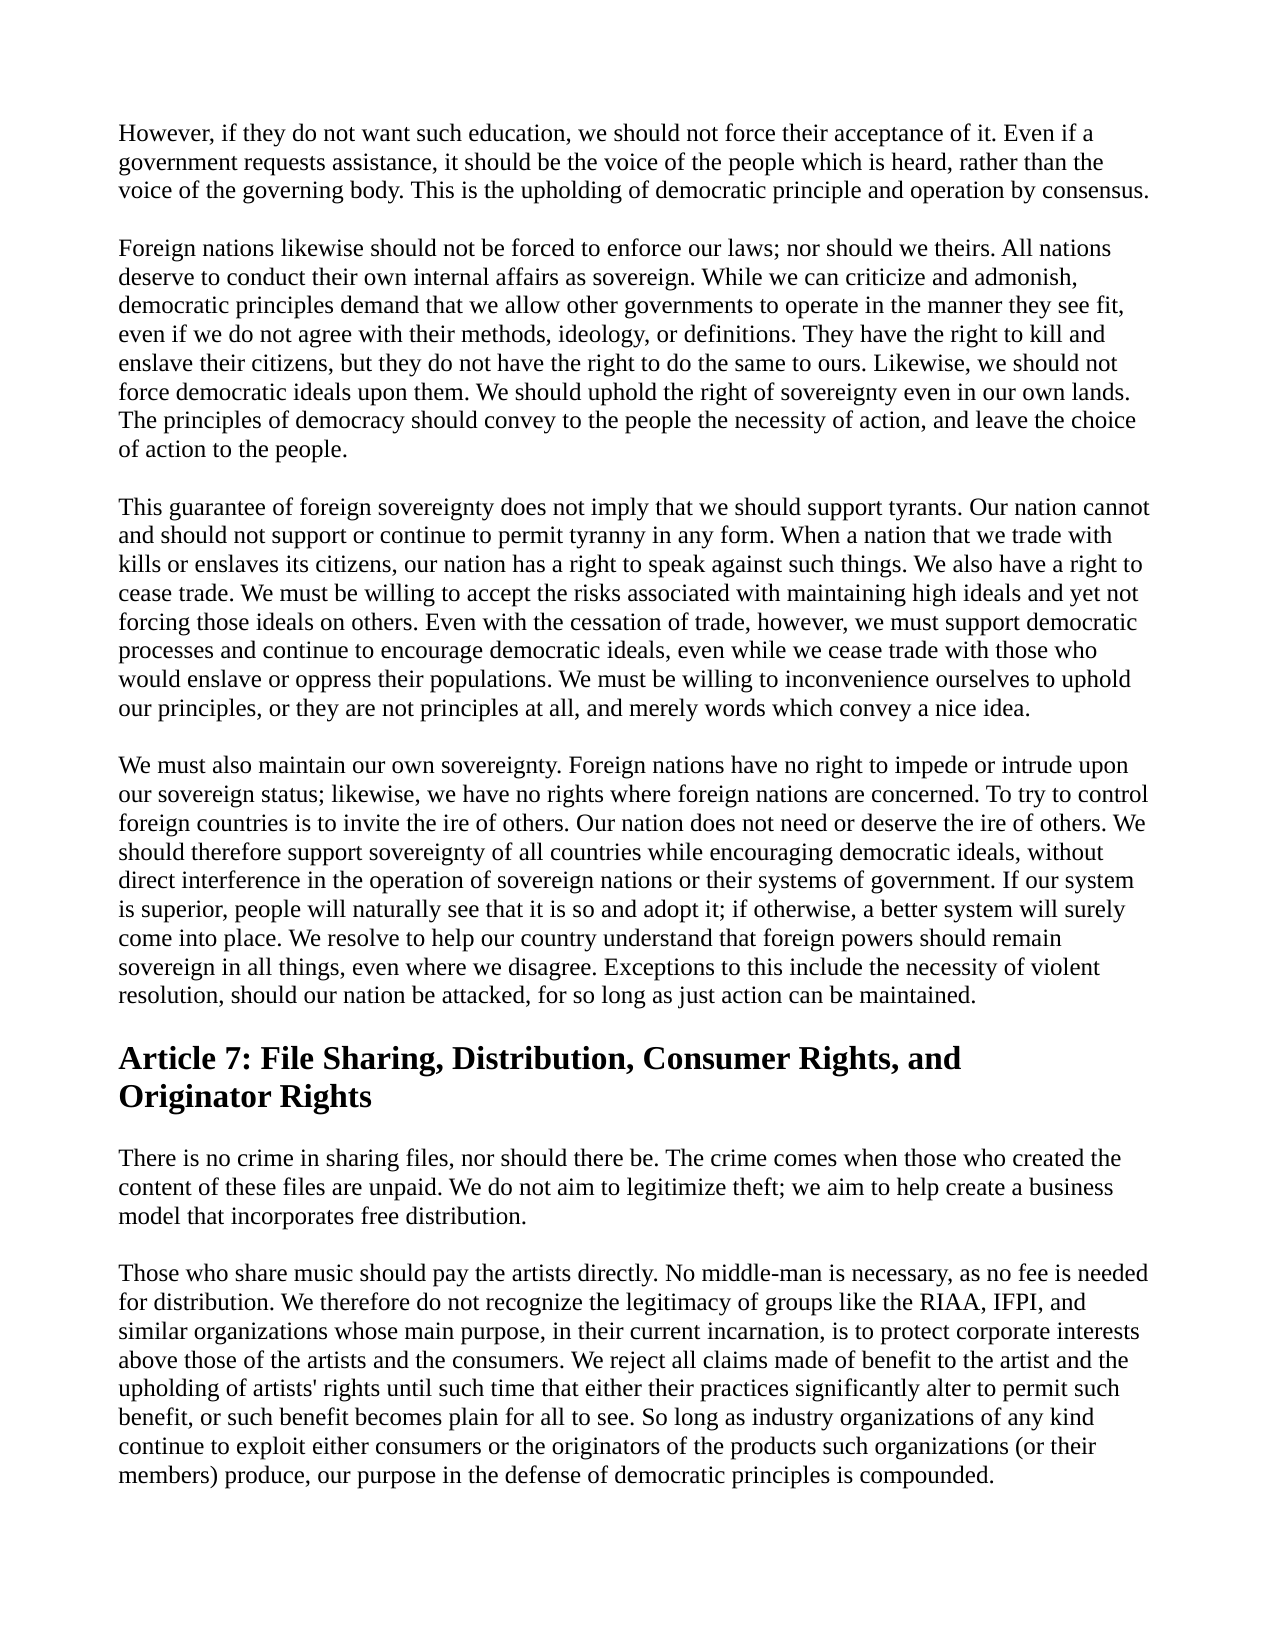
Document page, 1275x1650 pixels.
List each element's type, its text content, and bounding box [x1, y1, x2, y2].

text Article 7: File Sharing, Distribution, Consumer Rights, and [118, 1038, 1157, 1076]
text However, if they do not want such education, we should not force their acceptance of it. Even if a government requests assistance, it should be the voice of the people which is heard, rather than the voice of the governing body. This is the upholding of democratic principle and operation by consensus. [118, 118, 1157, 204]
text There is no crime in sharing files, nor should there be. The crime comes when those who created the content of these files are unpaid. We do not aim to legitimize theft; we aim to help create a business model that incorporates free distribution. [118, 1143, 1157, 1230]
text This guarantee of foreign sovereignty does not imply that we should support tyrants. Our nation cannot and should not support or continue to permit tyranny in any form. When a nation that we trade with kills or enslaves its citizens, our nation has a right to speak against such things. We also have a right to cease trade. We must be willing to accept the risks associated with maintaining high ideals and yet not forcing those ideals on others. Even with the cessation of trade, however, we must support democratic processes and continue to encourage democratic ideals, even while we cease trade with those who would enslave or oppress their populations. We must be willing to inconvenience ourselves to uphold our principles, or they are not principles at all, and merely words which convey a nice idea. [118, 492, 1157, 722]
text We must also maintain our own sovereignty. Foreign nations have no right to impede or intrude upon our sovereign status; likewise, we have no rights where foreign nations are concerned. To try to control foreign countries is to invite the ire of others. Our nation does not need or deserve the ire of others. We should therefore support sovereignty of all countries while encouraging democratic ideals, without direct interference in the operation of sovereign nations or their systems of government. If our system is superior, people will naturally see that it is so and adopt it; if otherwise, a better system will surely come into place. We resolve to help our country understand that foreign powers should remain sovereign in all things, even where we disagree. Exceptions to this include the necessity of violent resolution, should our nation be attacked, for so long as just action can be maintained. [118, 751, 1157, 1009]
text Those who share music should pay the artists directly. No middle-man is necessary, as no fee is needed for distribution. We therefore do not recognize the legitimacy of groups like the RIAA, IFPI, and similar organizations whose main purpose, in their current incarnation, is to protect corporate interests above those of the artists and the consumers. We reject all claims made of benefit to the artist and the upholding of artists' rights until such time that either their practices significantly alter to permit such benefit, or such benefit becomes plain for all to see. So long as industry organizations of any kind continue to exploit either consumers or the originators of the products such organizations (or their members) produce, our purpose in the defense of democratic principles is compounded. [118, 1258, 1157, 1488]
text Foreign nations likewise should not be forced to enforce our laws; nor should we theirs. All nations deserve to conduct their own internal affairs as sovereign. While we can criticize and admonish, democratic principles demand that we allow other governments to operate in the manner they see fit, even if we do not agree with their methods, ideology, or definitions. They have the right to kill and enslave their citizens, but they do not have the right to do the same to ours. Likewise, we should not force democratic ideals upon them. We should uphold the right of sovereignty even in our own lands. The principles of democracy should convey to the people the necessity of action, and leave the choice of action to the people. [118, 233, 1157, 463]
text Originator Rights [118, 1076, 1157, 1115]
